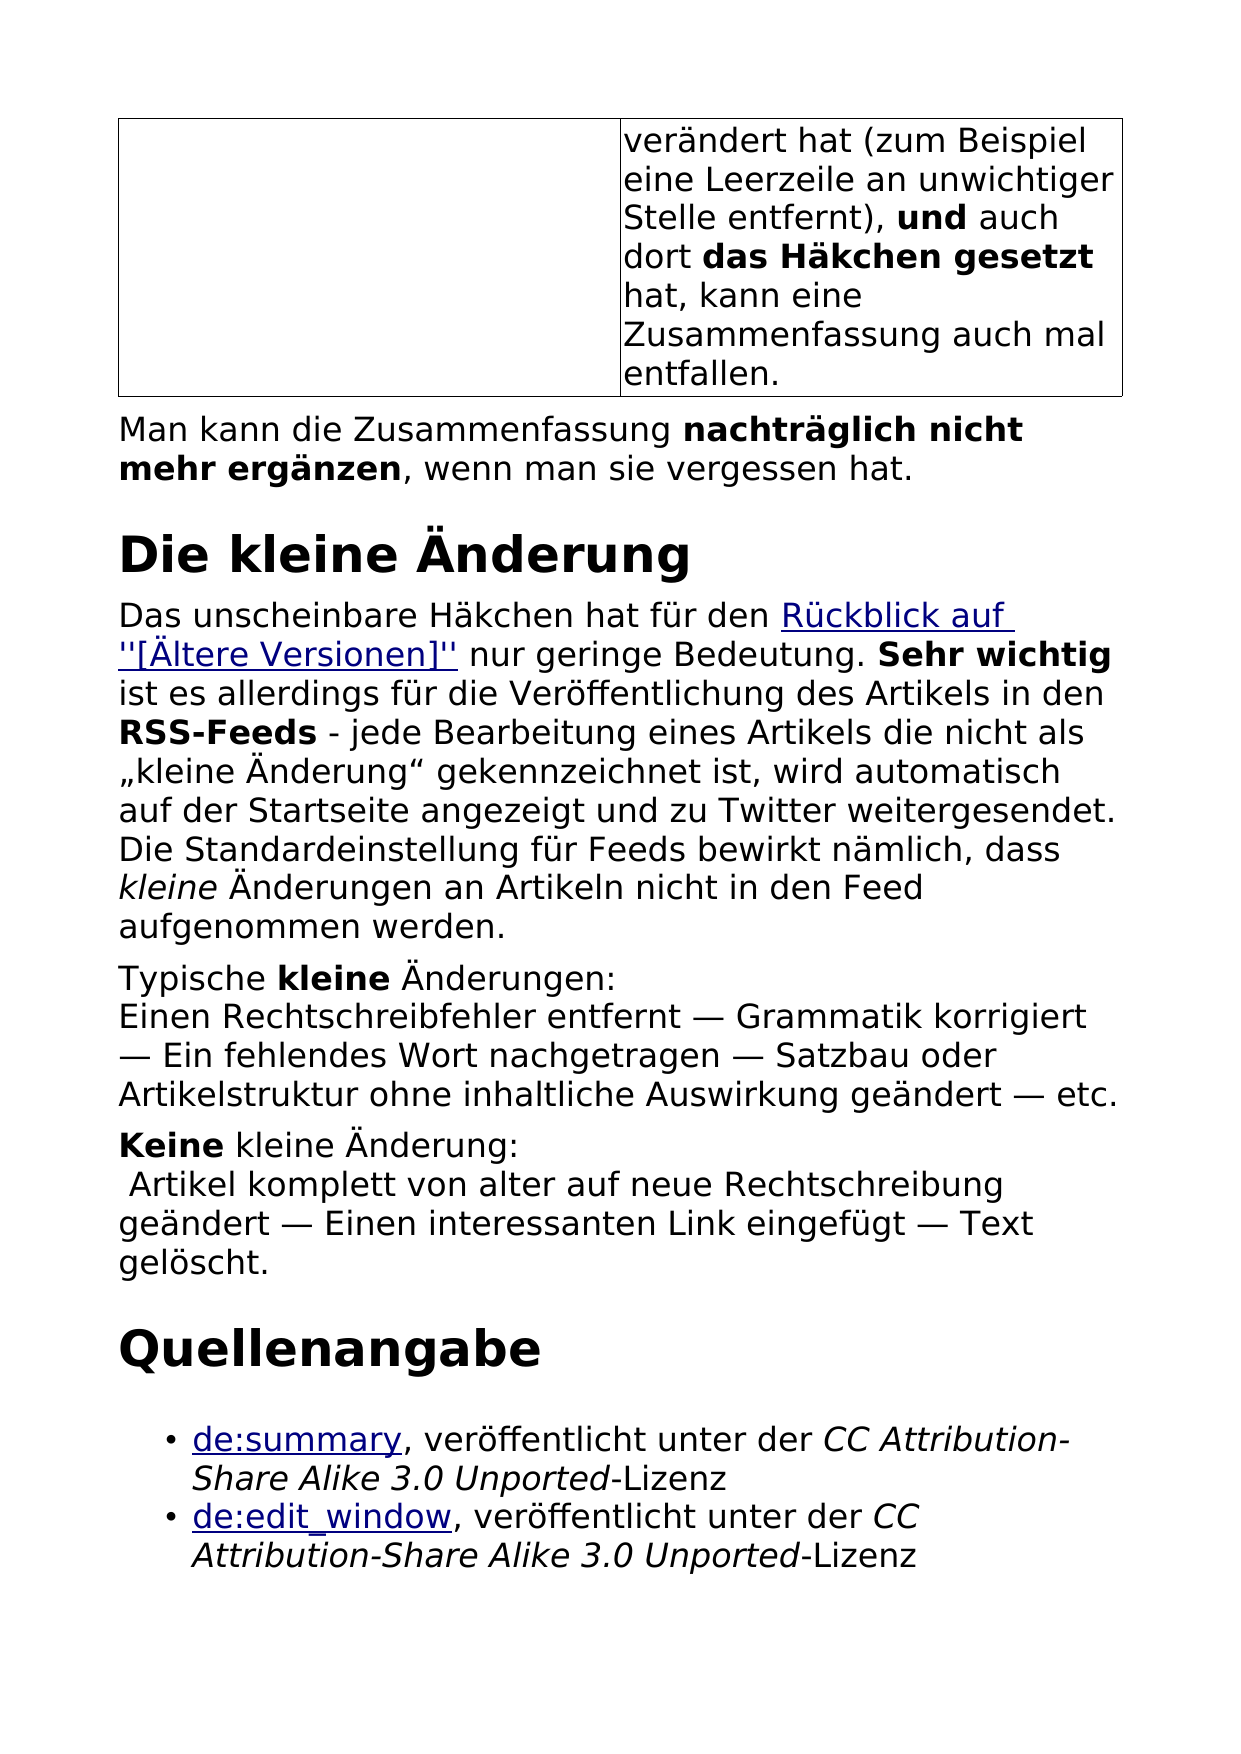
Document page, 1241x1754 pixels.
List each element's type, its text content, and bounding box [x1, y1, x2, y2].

table_cell verändert hat (zum Beispiel eine Leerzeile an unwichtiger Stelle entfernt), und auch dort das Häkchen gesetzt hat, kann eine Zusammenfassung auch mal entfallen. [621, 119, 1122, 396]
table_cell [119, 119, 620, 396]
subtitle Quellenangabe [118, 1320, 1122, 1378]
text Typische kleine Änderungen: Einen Rechtschreibfehler entfernt — Grammatik korrigiert — Ein fehlendes Wort nachgetragen — Satzbau oder Artikelstruktur ohne inhaltliche Auswirkung geändert — etc. [118, 959, 1122, 1114]
text Das unscheinbare Häkchen hat für den Rückblick auf ''[Ältere Versionen]'' nur geringe Bedeutung. Sehr wichtig ist es allerdings für die Veröffentlichung des Artikels in den RSS-Feeds - jede Bearbeitung eines Artikels die nicht als „kleine Änderung“ gekennzeichnet ist, wird automatisch auf der Startseite angezeigt und zu Twitter weitergesendet. Die Standardeinstellung für Feeds bewirkt nämlich, dass kleine Änderungen an Artikeln nicht in den Feed aufgenommen werden. [118, 597, 1122, 947]
text Man kann die Zusammenfassung nachträglich nicht mehr ergänzen, wenn man sie vergessen hat. [118, 411, 1122, 489]
list de:summary, veröffentlicht unter der CC Attribution-Share Alike 3.0 Unported-Lizenz [177, 1420, 1122, 1498]
text Keine kleine Änderung: Artikel komplett von alter auf neue Rechtschreibung geändert — Einen interessanten Link eingefügt — Text gelöscht. [118, 1127, 1122, 1282]
list de:edit_window, veröffentlicht unter der CC Attribution-Share Alike 3.0 Unported-Lizenz [177, 1498, 1122, 1576]
subtitle Die kleine Änderung [118, 526, 1122, 584]
